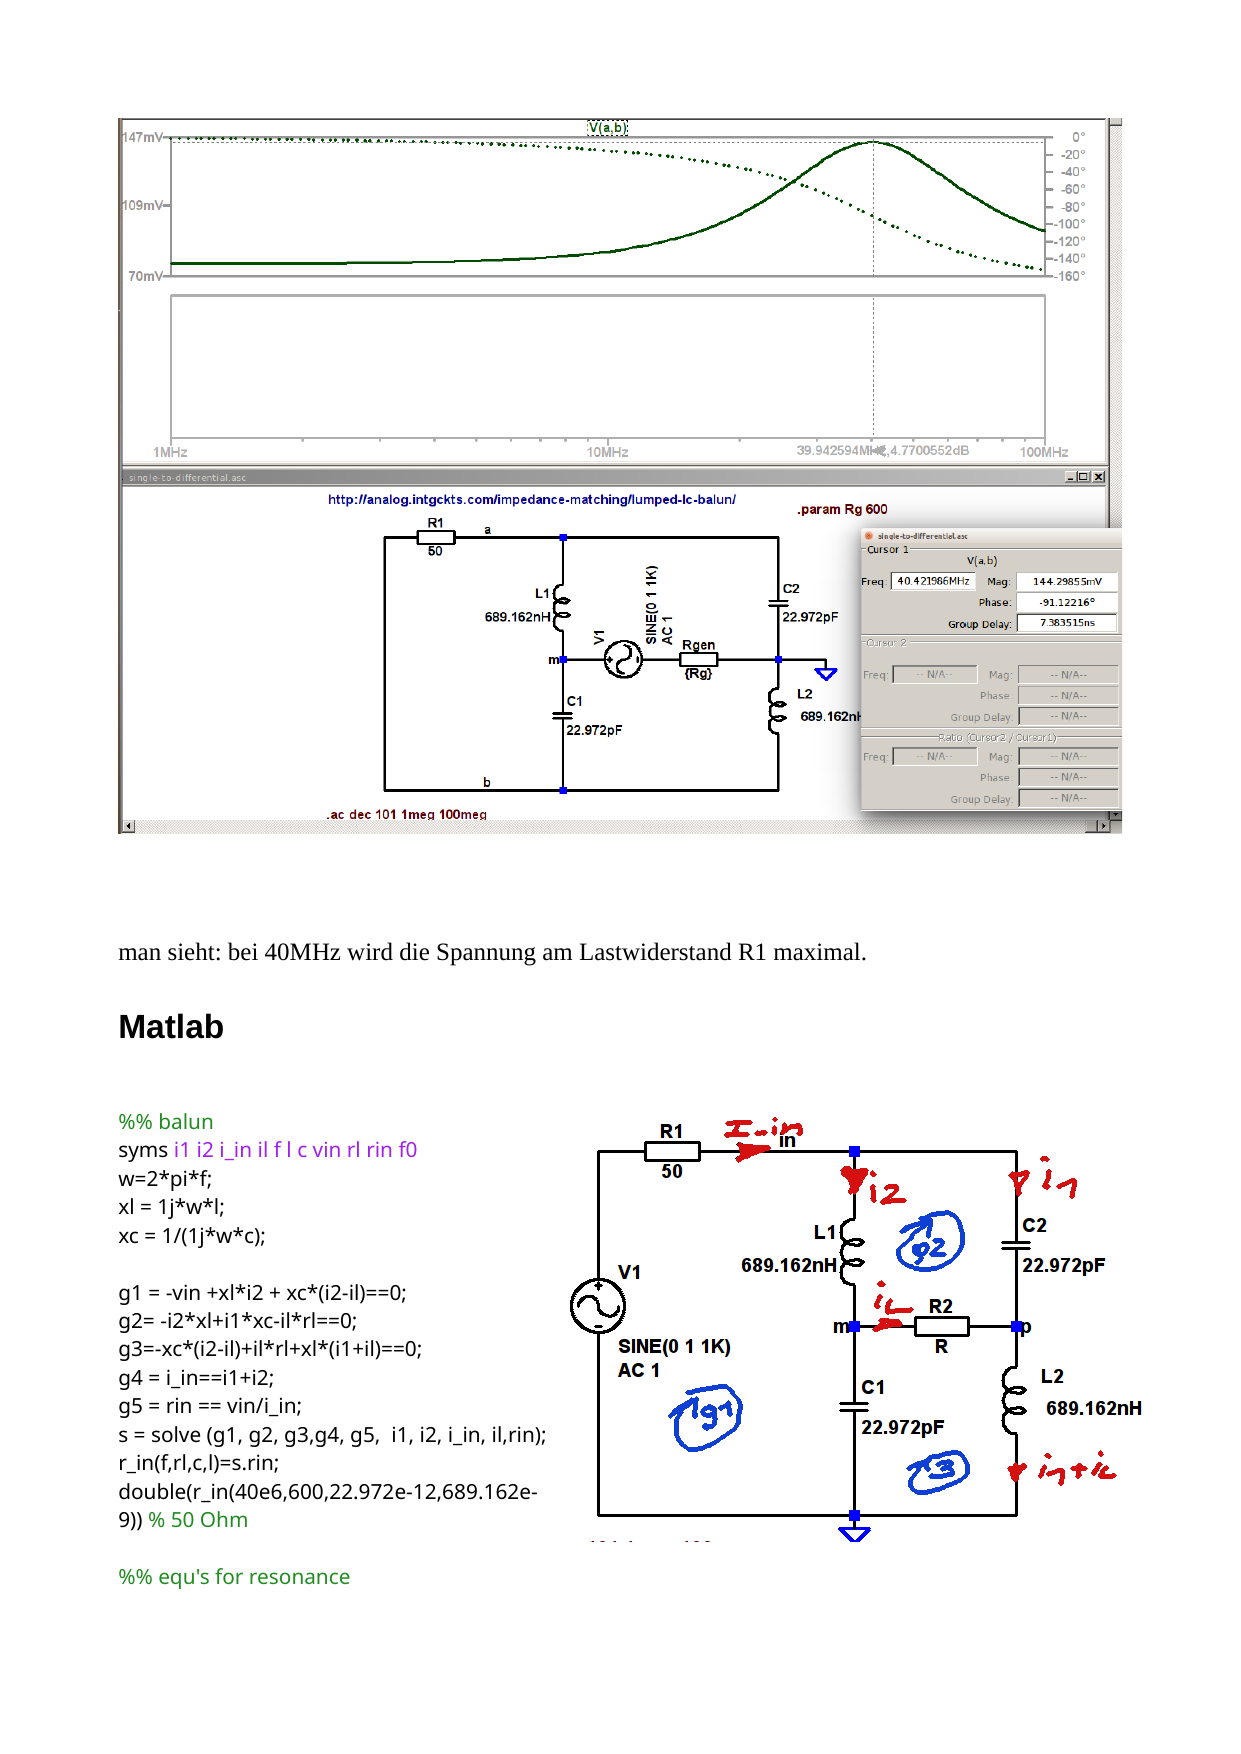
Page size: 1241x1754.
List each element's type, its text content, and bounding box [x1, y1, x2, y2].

text g2= -i2*xl+i1*xc-il*rl==0; [118, 1306, 562, 1334]
text s = solve (g1, g2, g3,g4, g5, i1, i2, i_in, il,rin); [118, 1420, 562, 1448]
text g4 = i_in==i1+i2; [118, 1363, 562, 1391]
text r_in(f,rl,c,l)=s.rin; [118, 1448, 562, 1477]
text w=2*pi*f; [118, 1164, 562, 1192]
text man sieht: bei 40MHz wird die Spannung am Lastwiderstand R1 maximal. [118, 937, 1122, 966]
text double(r_in(40e6,600,22.972e-12,689.162e-9)) % 50 Ohm [118, 1477, 562, 1534]
text g3=-xc*(i2-il)+il*rl+xl*(i1+il)==0; [118, 1334, 562, 1363]
text %% balun [118, 1107, 1122, 1136]
picture [118, 118, 1123, 834]
text g1 = -vin +xl*i2 + xc*(i2-il)==0; [118, 1278, 562, 1306]
picture [562, 1110, 1149, 1542]
subtitle Matlab [118, 1007, 1122, 1046]
text xl = 1j*w*l; [118, 1192, 562, 1221]
text g5 = rin == vin/i_in; [118, 1391, 562, 1420]
text xc = 1/(1j*w*c); [118, 1221, 562, 1249]
text %% equ's for resonance [118, 1562, 1122, 1591]
text syms i1 i2 i_in il f l c vin rl rin f0 [118, 1136, 562, 1164]
